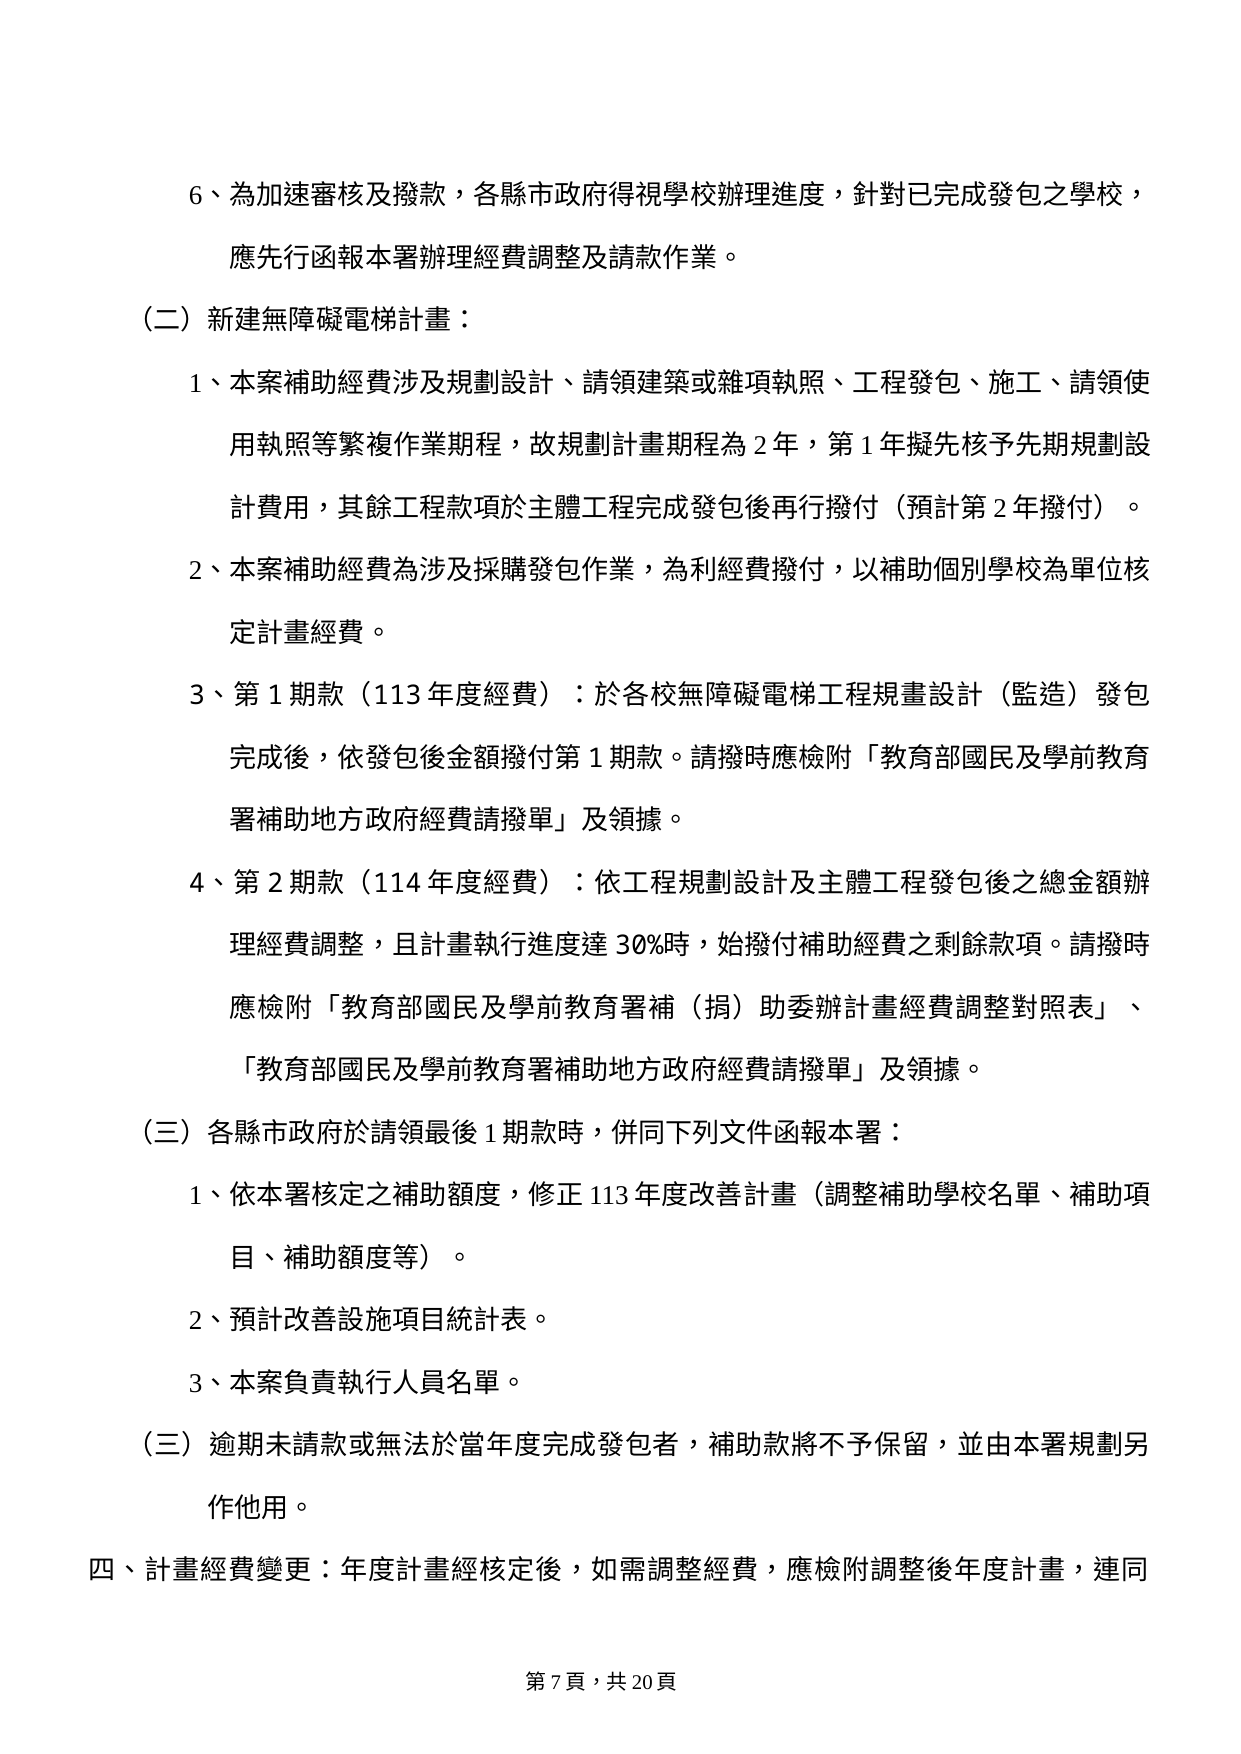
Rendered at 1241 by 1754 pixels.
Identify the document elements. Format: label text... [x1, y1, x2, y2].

text 1、依本署核定之補助額度，修正113年度改善計畫（調整補助學校名單、補助項目、補助額度等）。 [189, 1151, 1152, 1276]
text 2、預計改善設施項目統計表。 [189, 1276, 1152, 1339]
text 2、本案補助經費為涉及採購發包作業，為利經費撥付，以補助個別學校為單位核定計畫經費。 [189, 526, 1152, 651]
text （二）新建無障礙電梯計畫： [126, 276, 1152, 339]
text （三）逾期未請款或無法於當年度完成發包者，補助款將不予保留，並由本署規劃另作他用。 [126, 1401, 1152, 1526]
text 6、為加速審核及撥款，各縣市政府得視學校辦理進度，針對已完成發包之學校，應先行函報本署辦理經費調整及請款作業。 [189, 151, 1152, 276]
text 3、第1期款（113年度經費）：於各校無障礙電梯工程規畫設計（監造）發包完成後，依發包後金額撥付第1期款。請撥時應檢附「教育部國民及學前教育署補助地方政府經費請撥單」及領據。 [189, 651, 1152, 839]
text 4、第2期款（114年度經費）：依工程規劃設計及主體工程發包後之總金額辦理經費調整，且計畫執行進度達30%時，始撥付補助經費之剩餘款項。請撥時應檢附「教育部國民及學前教育署補（捐）助委辦計畫經費調整對照表」、「教育部國民及學前教育署補助地方政府經費請撥單」及領據。 [189, 839, 1152, 1089]
text 1、本案補助經費涉及規劃設計、請領建築或雜項執照、工程發包、施工、請領使用執照等繁複作業期程，故規劃計畫期程為2年，第1年擬先核予先期規劃設計費用，其餘工程款項於主體工程完成發包後再行撥付（預計第2年撥付）。 [189, 339, 1152, 526]
text 四、計畫經費變更：年度計畫經核定後，如需調整經費，應檢附調整後年度計畫，連同 [89, 1526, 1152, 1589]
text （三）各縣市政府於請領最後1期款時，併同下列文件函報本署： [126, 1089, 1152, 1151]
text 3、本案負責執行人員名單。 [189, 1339, 1152, 1401]
